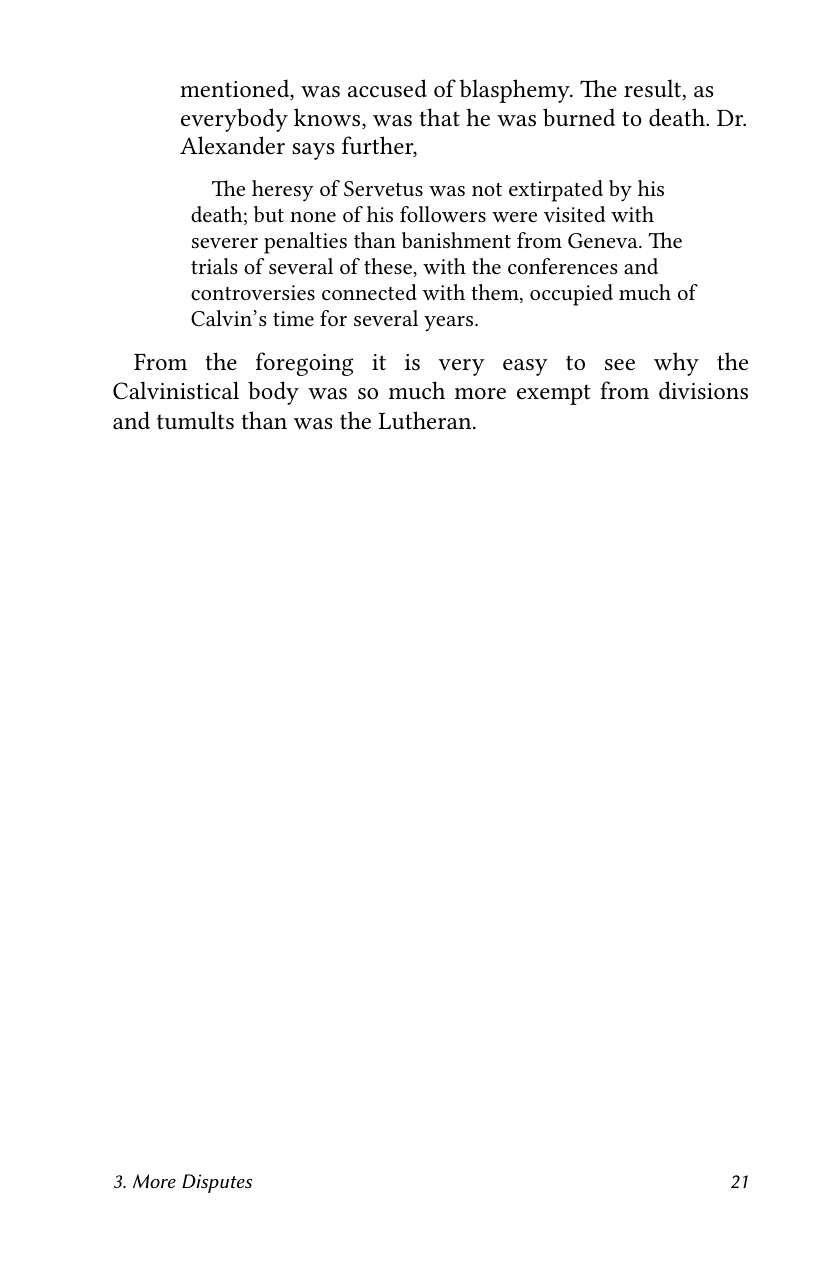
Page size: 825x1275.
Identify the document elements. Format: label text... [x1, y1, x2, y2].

list mentioned, was accused of blasphemy. The result, as everybody knows, was that he was burned to death. Dr. Alexander says further, [172, 75, 750, 161]
text From the foregoing it is very easy to see why the Calvinistical body was so much more exempt from divisions and tumults than was the Lutheran. [112, 347, 750, 436]
text The heresy of Servetus was not extirpated by his death; but none of his followers were visited with severer penalties than banishment from Geneva. The trials of several of these, with the conferences and controversies connected with them, occupied much of Calvin’s time for several years. [191, 176, 720, 332]
